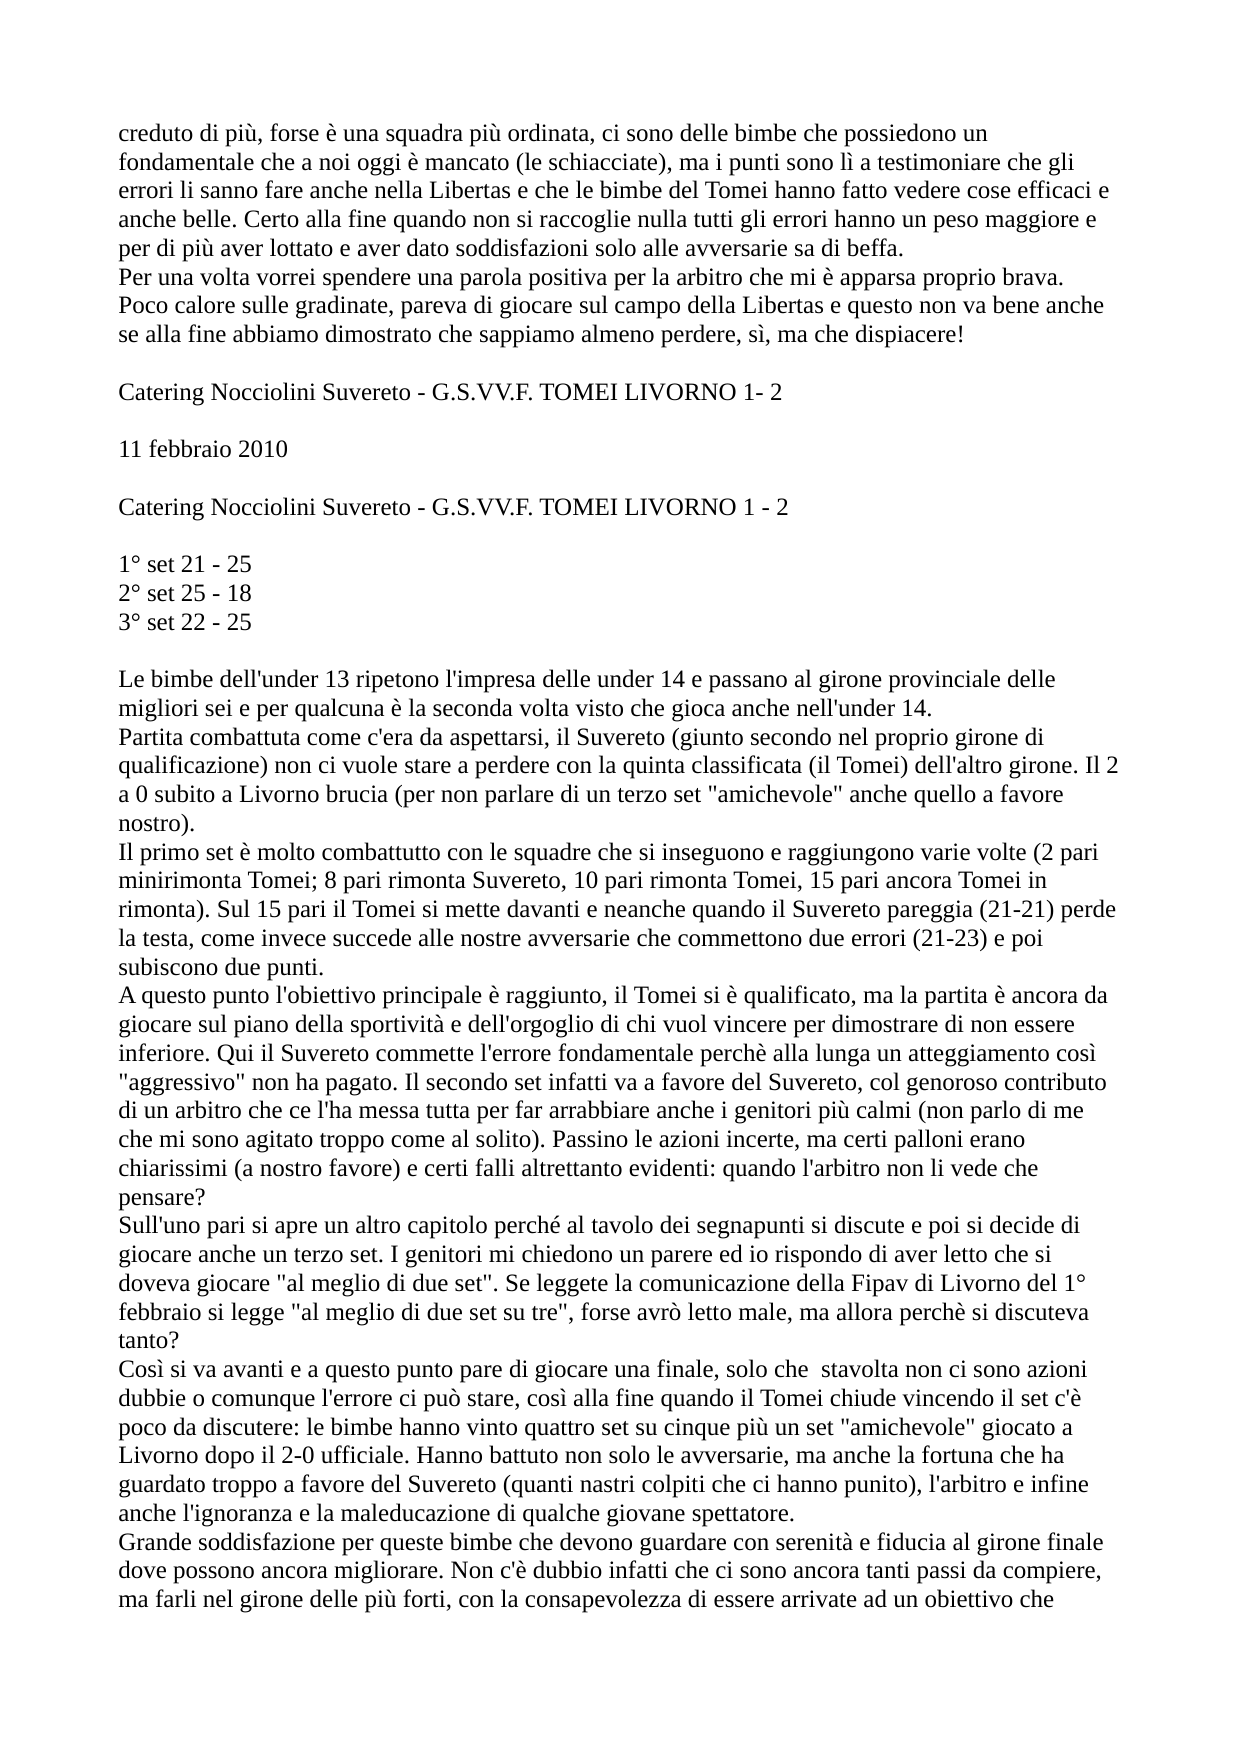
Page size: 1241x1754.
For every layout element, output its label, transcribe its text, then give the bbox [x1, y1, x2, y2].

text creduto di più, forse è una squadra più ordinata, ci sono delle bimbe che possiedono un fondamentale che a noi oggi è mancato (le schiacciate), ma i punti sono lì a testimoniare che gli errori li sanno fare anche nella Libertas e che le bimbe del Tomei hanno fatto vedere cose efficaci e anche belle. Certo alla fine quando non si raccoglie nulla tutti gli errori hanno un peso maggiore e per di più aver lottato e aver dato soddisfazioni solo alle avversarie sa di beffa. [118, 118, 1122, 262]
text 3° set 22 - 25 [118, 607, 1122, 636]
text Catering Nocciolini Suvereto - G.S.VV.F. TOMEI LIVORNO 1- 2 [118, 377, 1122, 406]
text Partita combattuta come c'era da aspettarsi, il Suvereto (giunto secondo nel proprio girone di qualificazione) non ci vuole stare a perdere con la quinta classificata (il Tomei) dell'altro girone. Il 2 a 0 subito a Livorno brucia (per non parlare di un terzo set "amichevole" anche quello a favore nostro). [118, 722, 1122, 837]
text Grande soddisfazione per queste bimbe che devono guardare con serenità e fiducia al girone finale dove possono ancora migliorare. Non c'è dubbio infatti che ci sono ancora tanti passi da compiere, ma farli nel girone delle più forti, con la consapevolezza di essere arrivate ad un obiettivo che [118, 1527, 1122, 1613]
text Per una volta vorrei spendere una parola positiva per la arbitro che mi è apparsa proprio brava. [118, 262, 1122, 291]
text Poco calore sulle gradinate, pareva di giocare sul campo della Libertas e questo non va bene anche se alla fine abbiamo dimostrato che sappiamo almeno perdere, sì, ma che dispiacere! [118, 291, 1122, 348]
text 1° set 21 - 25 [118, 549, 1122, 578]
text Catering Nocciolini Suvereto - G.S.VV.F. TOMEI LIVORNO 1 - 2 [118, 492, 1122, 521]
text Così si va avanti e a questo punto pare di giocare una finale, solo che stavolta non ci sono azioni dubbie o comunque l'errore ci può stare, così alla fine quando il Tomei chiude vincendo il set c'è poco da discutere: le bimbe hanno vinto quattro set su cinque più un set "amichevole" giocato a Livorno dopo il 2-0 ufficiale. Hanno battuto non solo le avversarie, ma anche la fortuna che ha guardato troppo a favore del Suvereto (quanti nastri colpiti che ci hanno punito), l'arbitro e infine anche l'ignoranza e la maleducazione di qualche giovane spettatore. [118, 1354, 1122, 1527]
text Il primo set è molto combattutto con le squadre che si inseguono e raggiungono varie volte (2 pari minirimonta Tomei; 8 pari rimonta Suvereto, 10 pari rimonta Tomei, 15 pari ancora Tomei in rimonta). Sul 15 pari il Tomei si mette davanti e neanche quando il Suvereto pareggia (21-21) perde la testa, come invece succede alle nostre avversarie che commettono due errori (21-23) e poi subiscono due punti. [118, 837, 1122, 981]
text 2° set 25 - 18 [118, 578, 1122, 607]
text A questo punto l'obiettivo principale è raggiunto, il Tomei si è qualificato, ma la partita è ancora da giocare sul piano della sportività e dell'orgoglio di chi vuol vincere per dimostrare di non essere inferiore. Qui il Suvereto commette l'errore fondamentale perchè alla lunga un atteggiamento così "aggressivo" non ha pagato. Il secondo set infatti va a favore del Suvereto, col genoroso contributo di un arbitro che ce l'ha messa tutta per far arrabbiare anche i genitori più calmi (non parlo di me che mi sono agitato troppo come al solito). Passino le azioni incerte, ma certi palloni erano chiarissimi (a nostro favore) e certi falli altrettanto evidenti: quando l'arbitro non li vede che pensare? [118, 981, 1122, 1211]
text 11 febbraio 2010 [118, 434, 1122, 463]
text Le bimbe dell'under 13 ripetono l'impresa delle under 14 e passano al girone provinciale delle migliori sei e per qualcuna è la seconda volta visto che gioca anche nell'under 14. [118, 664, 1122, 722]
text Sull'uno pari si apre un altro capitolo perché al tavolo dei segnapunti si discute e poi si decide di giocare anche un terzo set. I genitori mi chiedono un parere ed io rispondo di aver letto che si doveva giocare "al meglio di due set". Se leggete la comunicazione della Fipav di Livorno del 1° febbraio si legge "al meglio di due set su tre", forse avrò letto male, ma allora perchè si discuteva tanto? [118, 1211, 1122, 1354]
